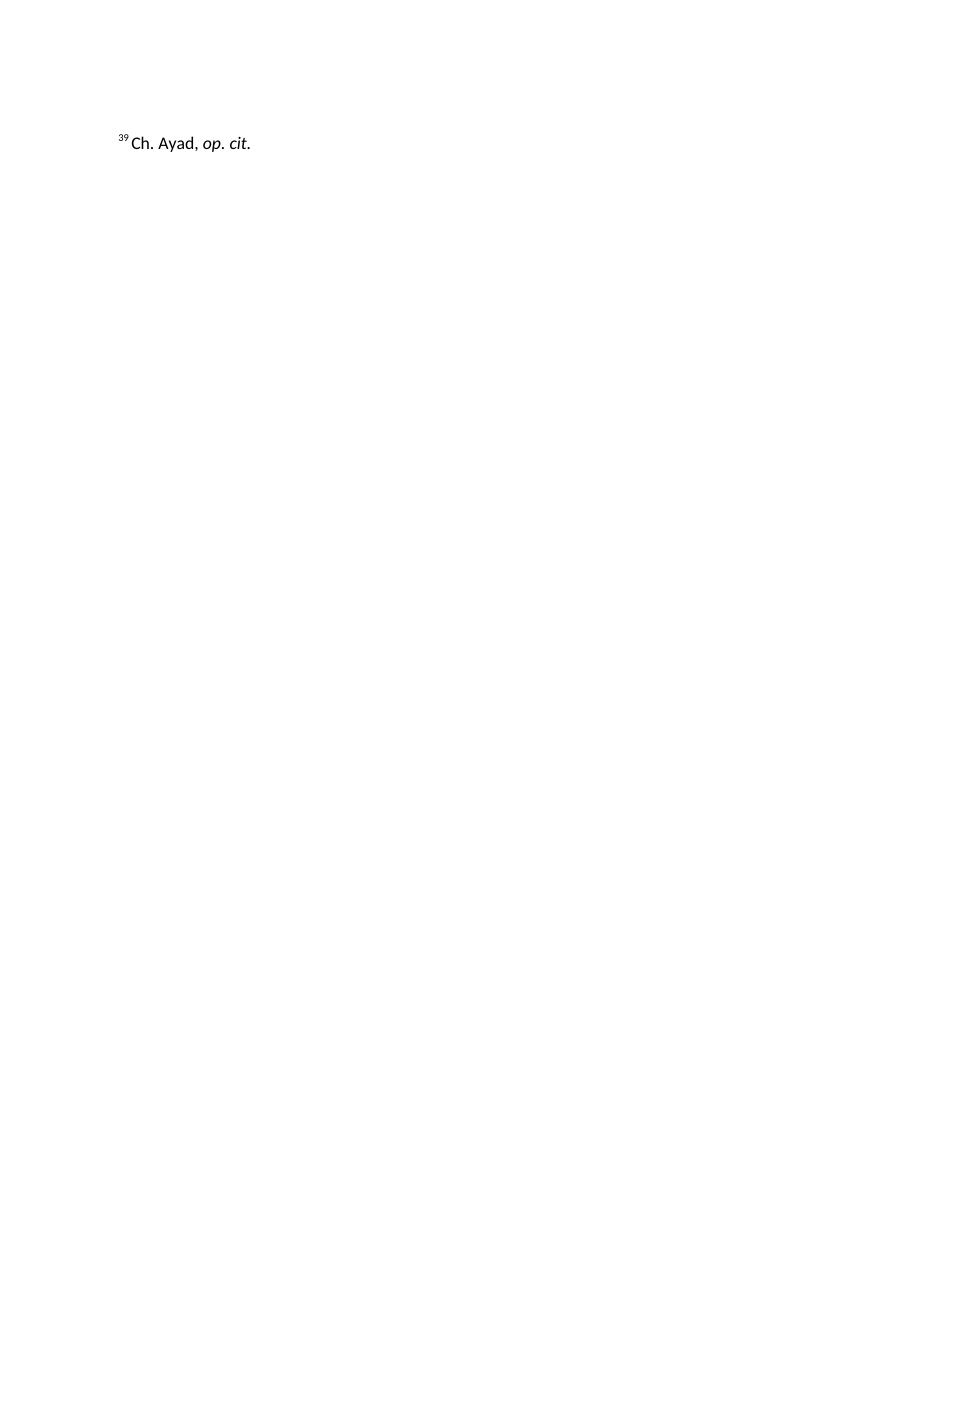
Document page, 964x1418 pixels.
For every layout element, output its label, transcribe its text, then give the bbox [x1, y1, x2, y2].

text 39 Ch. Ayad, op. cit. [118, 131, 857, 153]
